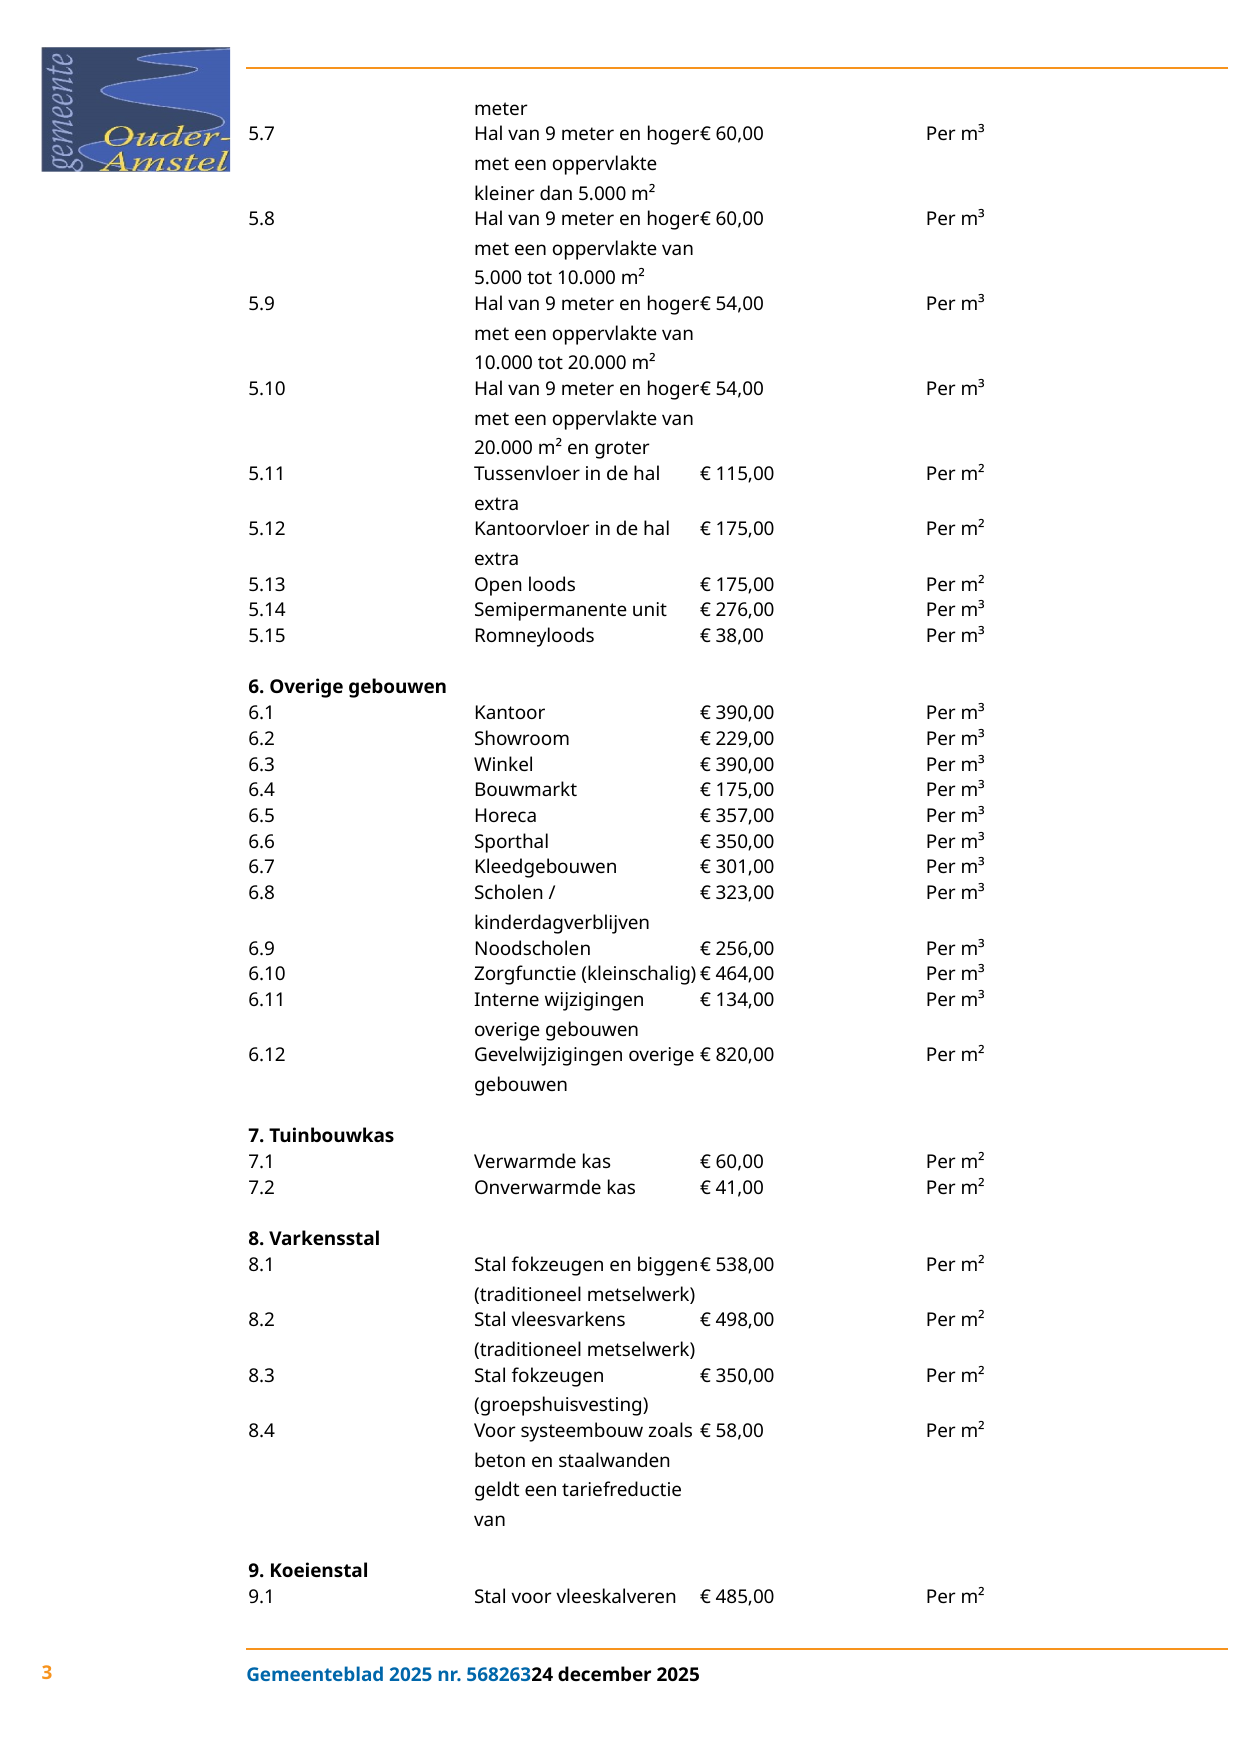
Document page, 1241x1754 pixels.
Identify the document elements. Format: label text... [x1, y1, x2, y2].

table_cell € 301,00 [700, 854, 926, 879]
table_cell Kantoorvloer in de hal extra [474, 515, 700, 571]
table_cell € 41,00 [700, 1174, 926, 1200]
table_cell 5.10 [248, 375, 474, 460]
table_cell Stal voor vleeskalveren [474, 1583, 700, 1609]
table_cell [700, 95, 926, 121]
table_cell [700, 1200, 926, 1226]
table_cell Per m² [926, 1174, 1152, 1200]
table_cell Zorgfunctie (kleinschalig) [474, 961, 700, 986]
table_cell [248, 1200, 474, 1226]
table_cell Per m³ [926, 121, 1152, 205]
table_cell Gevelwijzigingen overige gebouwen [474, 1042, 700, 1097]
table_cell [700, 1226, 926, 1251]
table_cell Per m² [926, 1583, 1152, 1609]
table_cell Bouwmarkt [474, 777, 700, 802]
table_cell 7. Tuinbouwkas [248, 1123, 700, 1148]
table_cell [248, 1097, 474, 1123]
table_cell Winkel [474, 751, 700, 777]
table_cell Open loods [474, 571, 700, 596]
table_cell € 229,00 [700, 725, 926, 751]
table_cell € 276,00 [700, 596, 926, 622]
table_cell 5.7 [248, 121, 474, 205]
table_cell Per m³ [926, 986, 1152, 1042]
table_cell 7.1 [248, 1148, 474, 1174]
table_cell Scholen / kinderdagverblijven [474, 880, 700, 935]
table_cell [700, 648, 926, 674]
table_cell 8.4 [248, 1417, 474, 1532]
table_cell € 464,00 [700, 961, 926, 986]
table_cell Stal fokzeugen (groepshuisvesting) [474, 1362, 700, 1417]
table_cell € 390,00 [700, 699, 926, 725]
table_cell Stal vleesvarkens (traditioneel metselwerk) [474, 1307, 700, 1362]
table_cell Voor systeembouw zoals beton en staalwanden geldt een tariefreductie van [474, 1417, 700, 1532]
table_cell 5.8 [248, 205, 474, 290]
table_cell Per m² [926, 1307, 1152, 1362]
table_cell Hal van 9 meter en hoger met een oppervlakte kleiner dan 5.000 m² [474, 121, 700, 205]
table_cell € 350,00 [700, 1362, 926, 1417]
table_cell 6.2 [248, 725, 474, 751]
table_cell Per m³ [926, 751, 1152, 777]
table_cell 8.2 [248, 1307, 474, 1362]
table_cell 8.3 [248, 1362, 474, 1417]
table_cell Per m³ [926, 880, 1152, 935]
table_cell Tussenvloer in de hal extra [474, 460, 700, 515]
table_cell 5.15 [248, 622, 474, 648]
table_cell Verwarmde kas [474, 1148, 700, 1174]
table_cell 6. Overige gebouwen [248, 674, 700, 699]
table_cell [700, 1558, 926, 1583]
table_cell Interne wijzigingen overige gebouwen [474, 986, 700, 1042]
table_cell € 60,00 [700, 121, 926, 205]
table_cell € 58,00 [700, 1417, 926, 1532]
table_cell 5.13 [248, 571, 474, 596]
table_cell Per m³ [926, 961, 1152, 986]
table_cell Stal fokzeugen en biggen (traditioneel metselwerk) [474, 1251, 700, 1307]
table_cell € 390,00 [700, 751, 926, 777]
table_cell Per m² [926, 1251, 1152, 1307]
table_cell € 538,00 [700, 1251, 926, 1307]
table_cell 6.7 [248, 854, 474, 879]
table_cell [700, 1123, 926, 1148]
table_cell Per m² [926, 1042, 1152, 1097]
table_cell Hal van 9 meter en hoger met een oppervlakte van 5.000 tot 10.000 m² [474, 205, 700, 290]
table_cell € 350,00 [700, 828, 926, 854]
table_cell 6.6 [248, 828, 474, 854]
table_cell [926, 1532, 1152, 1557]
table_cell € 175,00 [700, 777, 926, 802]
table_cell 6.12 [248, 1042, 474, 1097]
table_cell 9.1 [248, 1583, 474, 1609]
table_cell € 60,00 [700, 1148, 926, 1174]
table_cell € 175,00 [700, 515, 926, 571]
table_cell 6.5 [248, 802, 474, 828]
table_cell € 60,00 [700, 205, 926, 290]
table_cell Per m² [926, 460, 1152, 515]
table_cell € 54,00 [700, 290, 926, 375]
table_cell Kleedgebouwen [474, 854, 700, 879]
table_cell Per m³ [926, 290, 1152, 375]
table_cell [700, 674, 926, 699]
table_cell [248, 1532, 474, 1557]
table_cell 5.14 [248, 596, 474, 622]
table_cell 5.12 [248, 515, 474, 571]
table_cell Romneyloods [474, 622, 700, 648]
table_cell € 485,00 [700, 1583, 926, 1609]
table_cell Semipermanente unit [474, 596, 700, 622]
table_cell Sporthal [474, 828, 700, 854]
table_cell [700, 1532, 926, 1557]
table_cell € 323,00 [700, 880, 926, 935]
table_cell € 134,00 [700, 986, 926, 1042]
table_cell [926, 1226, 1152, 1251]
table_cell Showroom [474, 725, 700, 751]
table_cell [926, 648, 1152, 674]
table_cell 8.1 [248, 1251, 474, 1307]
table_cell 6.4 [248, 777, 474, 802]
table_cell Hal van 9 meter en hoger met een oppervlakte van 10.000 tot 20.000 m² [474, 290, 700, 375]
table_cell 5.9 [248, 290, 474, 375]
table_cell Horeca [474, 802, 700, 828]
table_cell 6.9 [248, 935, 474, 961]
table_cell [926, 1200, 1152, 1226]
picture [41, 47, 231, 172]
table_cell € 498,00 [700, 1307, 926, 1362]
table_cell Per m³ [926, 777, 1152, 802]
table_cell [926, 674, 1152, 699]
table_cell Per m² [926, 1362, 1152, 1417]
table_cell € 820,00 [700, 1042, 926, 1097]
table_cell Kantoor [474, 699, 700, 725]
table_cell 6.3 [248, 751, 474, 777]
table_cell 8. Varkensstal [248, 1226, 700, 1251]
table_cell € 256,00 [700, 935, 926, 961]
table_cell [926, 95, 1152, 121]
table_cell Per m³ [926, 622, 1152, 648]
table_cell Per m³ [926, 596, 1152, 622]
table_cell [248, 648, 474, 674]
table_cell 5.11 [248, 460, 474, 515]
table_cell Onverwarmde kas [474, 1174, 700, 1200]
table_cell € 357,00 [700, 802, 926, 828]
table_cell Per m³ [926, 802, 1152, 828]
table_cell 7.2 [248, 1174, 474, 1200]
table_cell [926, 1123, 1152, 1148]
table_cell Per m³ [926, 854, 1152, 879]
table_cell € 175,00 [700, 571, 926, 596]
table_cell [926, 1558, 1152, 1583]
table_cell [474, 648, 700, 674]
table_cell Per m² [926, 515, 1152, 571]
table_cell € 38,00 [700, 622, 926, 648]
table_cell 6.8 [248, 880, 474, 935]
table_cell Per m² [926, 1417, 1152, 1532]
table_cell [474, 1532, 700, 1557]
table_cell 9. Koeienstal [248, 1558, 700, 1583]
table_cell [926, 1097, 1152, 1123]
table_cell [248, 95, 474, 121]
table_cell Per m³ [926, 725, 1152, 751]
table_cell [474, 1200, 700, 1226]
table_cell [700, 1097, 926, 1123]
table_cell Per m³ [926, 828, 1152, 854]
table_cell meter [474, 95, 700, 121]
table_cell Noodscholen [474, 935, 700, 961]
table_cell € 115,00 [700, 460, 926, 515]
table_cell Per m² [926, 1148, 1152, 1174]
table_cell Per m³ [926, 375, 1152, 460]
table_cell [474, 1097, 700, 1123]
table_cell Per m² [926, 571, 1152, 596]
table_cell € 54,00 [700, 375, 926, 460]
table_cell Per m³ [926, 699, 1152, 725]
table_cell Per m³ [926, 935, 1152, 961]
table_cell 6.11 [248, 986, 474, 1042]
table_cell 6.10 [248, 961, 474, 986]
table_cell 6.1 [248, 699, 474, 725]
table_cell Per m³ [926, 205, 1152, 290]
table_cell Hal van 9 meter en hoger met een oppervlakte van 20.000 m² en groter [474, 375, 700, 460]
